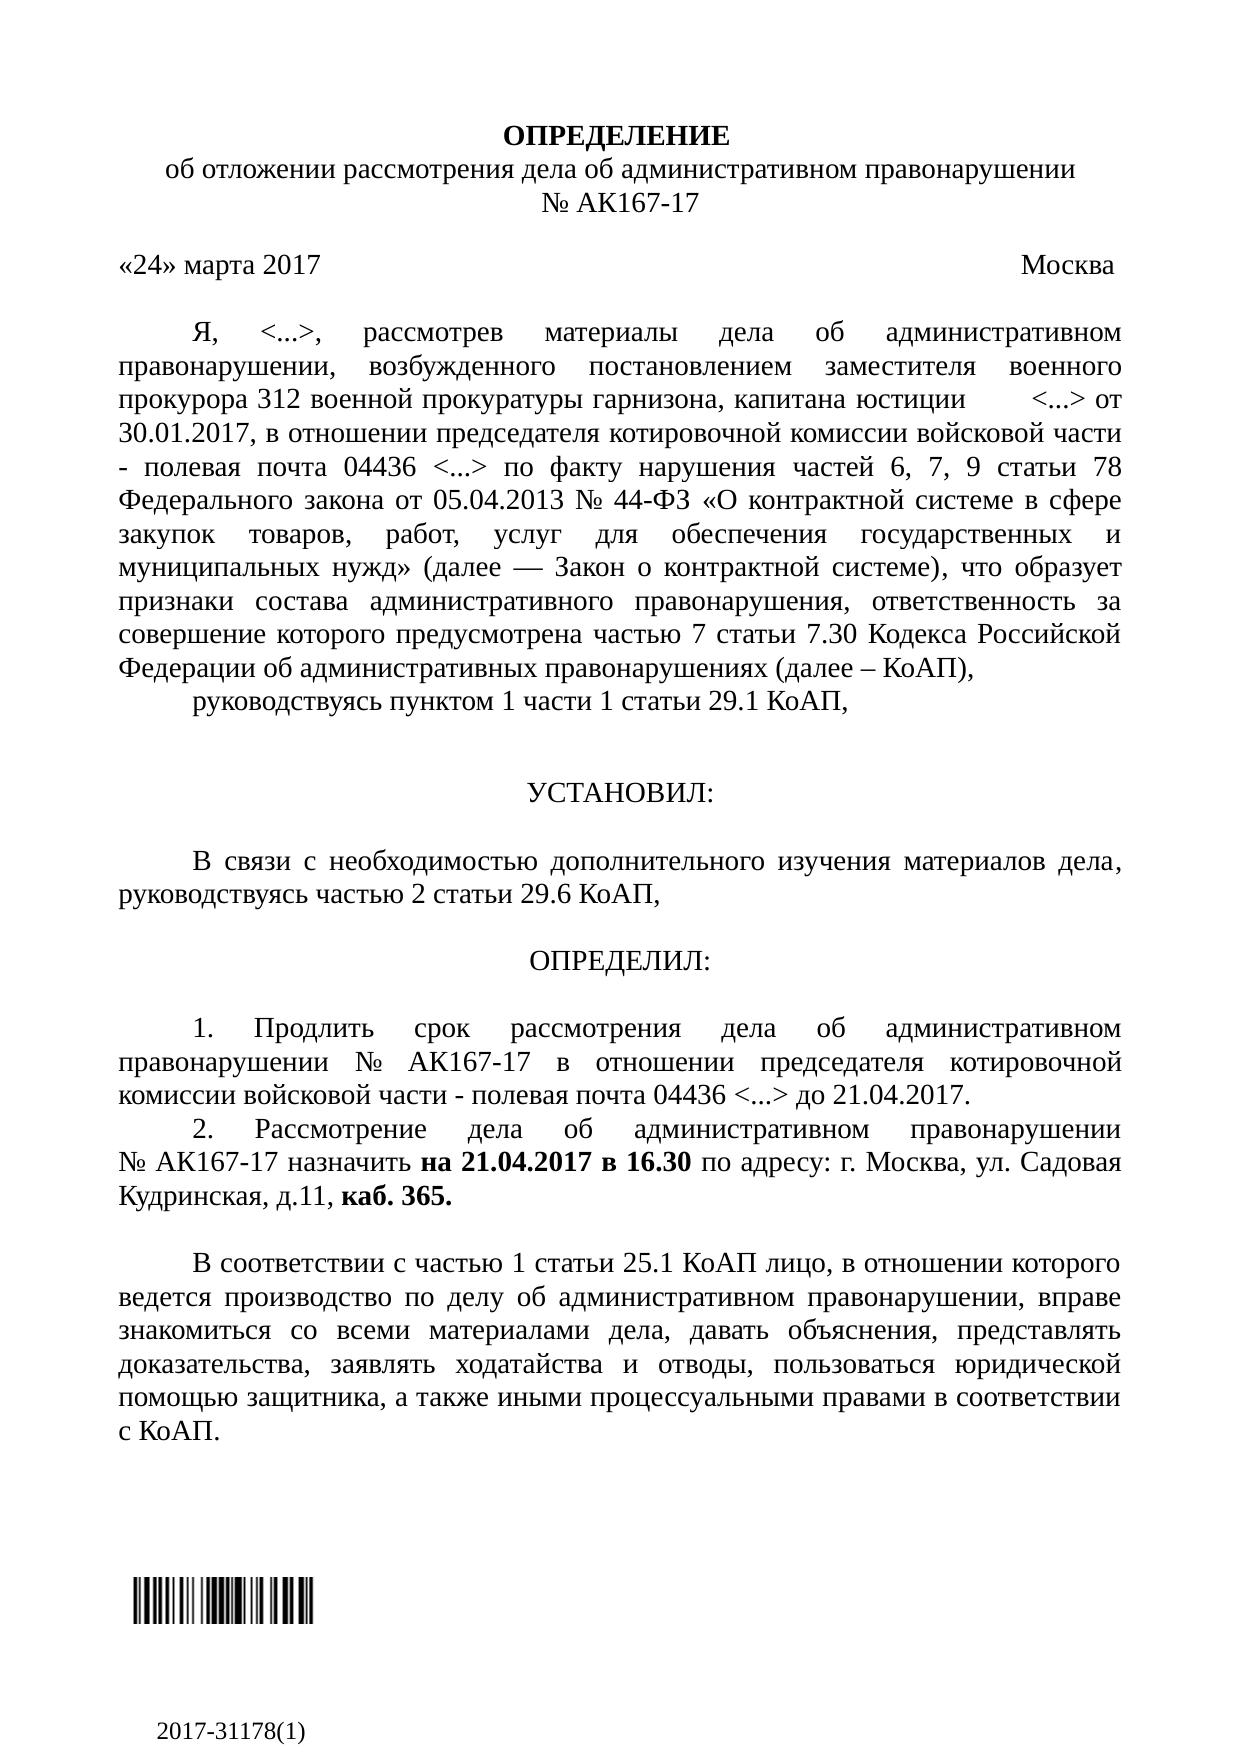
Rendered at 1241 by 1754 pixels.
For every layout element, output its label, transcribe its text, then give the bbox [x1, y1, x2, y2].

text ОПРЕДЕЛЕНИЕ [118, 118, 1122, 152]
text 1. Продлить срок рассмотрения дела об административном правонарушении № АК167-17 в отношении председателя котировочной комиссии войсковой части - полевая почта 04436 <...> до 21.04.2017. [118, 1010, 1122, 1111]
text УСТАНОВИЛ: [118, 776, 1122, 809]
text Я, <...>, рассмотрев материалы дела об административном правонарушении, возбужденного постановлением заместителя военного прокурора 312 военной прокуратуры гарнизона, капитана юстиции <...> от 30.01.2017, в отношении председателя котировочной комиссии войсковой части - полевая почта 04436 <...> по факту нарушения частей 6, 7, 9 статьи 78 Федерального закона от 05.04.2013 № 44-ФЗ «О контрактной системе в сфере закупок товаров, работ, услуг для обеспечения государственных и муниципальных нужд» (далее — Закон о контрактной системе), что образует признаки состава административного правонарушения, ответственность за совершение которого предусмотрена частью 7 статьи 7.30 Кодекса Российской Федерации об административных правонарушениях (далее – КоАП), [118, 314, 1122, 683]
text об отложении рассмотрения дела об административном правонарушении № АК167-17 [118, 152, 1122, 219]
text руководствуясь пунктом 1 части 1 статьи 29.1 КоАП, [118, 683, 1122, 717]
text В связи с необходимостью дополнительного изучения материалов дела, руководствуясь частью 2 статьи 29.6 КоАП, [118, 843, 1122, 910]
text «24» марта 2017 Москва [118, 247, 1122, 281]
picture [118, 1577, 331, 1624]
text ОПРЕДЕЛИЛ: [118, 943, 1122, 977]
text 2. Рассмотрение дела об административном правонарушении № АК167-17 назначить на 21.04.2017 в 16.30 по адресу: г. Москва, ул. Садовая Кудринская, д.11, каб. 365. [118, 1111, 1122, 1212]
text В соответствии с частью 1 статьи 25.1 КоАП лицо, в отношении которого ведется производство по делу об административном правонарушении, вправе знакомиться со всеми материалами дела, давать объяснения, представлять доказательства, заявлять ходатайства и отводы, пользоваться юридической помощью защитника, а также иными процессуальными правами в соответствии с КоАП. [118, 1245, 1122, 1446]
